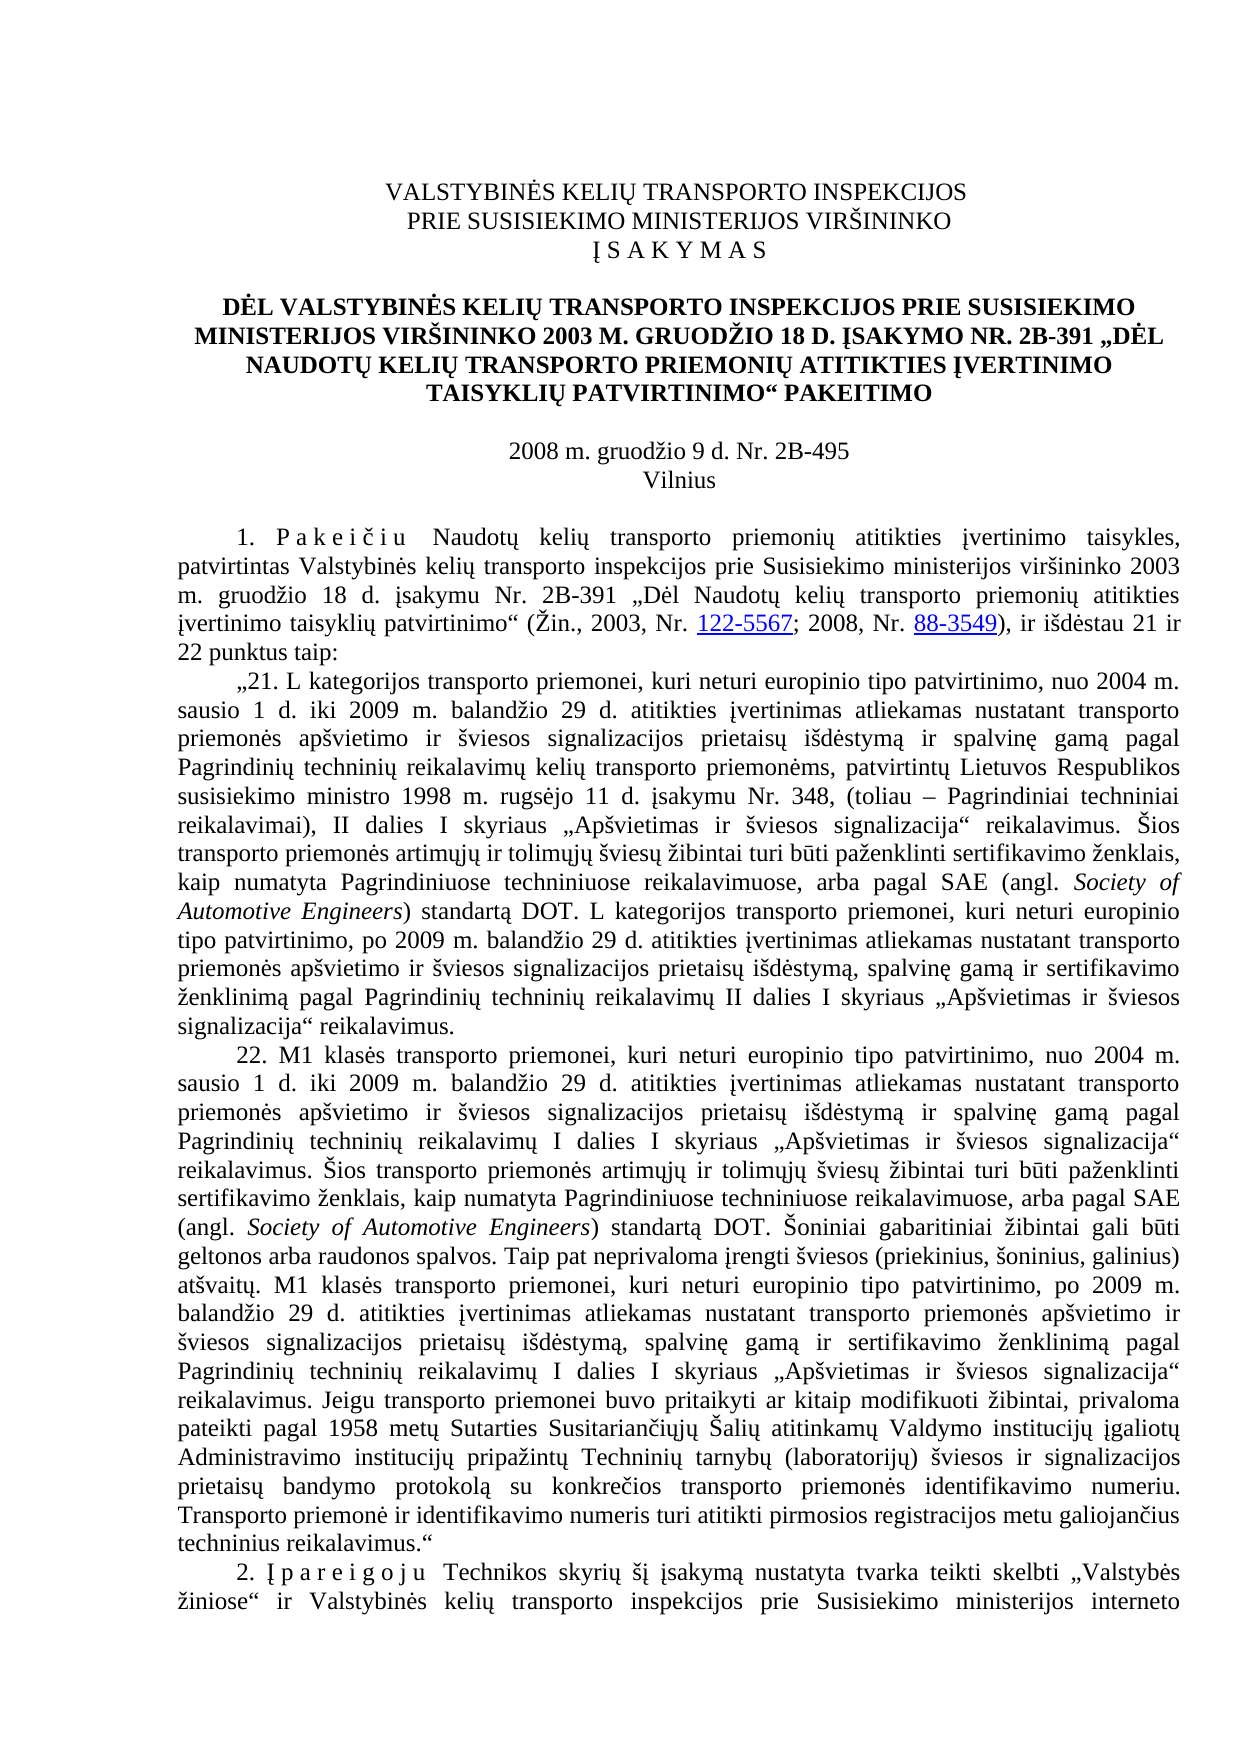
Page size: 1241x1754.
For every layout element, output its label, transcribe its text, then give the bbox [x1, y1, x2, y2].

text 1. Pakeičiu Naudotų kelių transporto priemonių atitikties įvertinimo taisykles, patvirtintas Valstybinės kelių transporto inspekcijos prie Susisiekimo ministerijos viršininko 2003 m. gruodžio 18 d. įsakymu Nr. 2B-391 „Dėl Naudotų kelių transporto priemonių atitikties įvertinimo taisyklių patvirtinimo“ (Žin., 2003, Nr. 122-5567; 2008, Nr. 88-3549), ir išdėstau 21 ir 22 punktus taip: [177, 522, 1181, 666]
text Vilnius [177, 465, 1181, 493]
text DĖL VALSTYBINĖS KELIŲ TRANSPORTO INSPEKCIJOS PRIE SUSISIEKIMO MINISTERIJOS VIRŠININKO 2003 M. GRUODŽIO 18 D. ĮSAKYMO NR. 2B-391 „DĖL NAUDOTŲ KELIŲ TRANSPORTO PRIEMONIŲ ATITIKTIES ĮVERTINIMO TAISYKLIŲ PATVIRTINIMO“ PAKEITIMO [177, 292, 1181, 407]
text PRIE SUSISIEKIMO MINISTERIJOS VIRŠININKO [177, 206, 1181, 235]
text „21. L kategorijos transporto priemonei, kuri neturi europinio tipo patvirtinimo, nuo 2004 m. sausio 1 d. iki 2009 m. balandžio 29 d. atitikties įvertinimas atliekamas nustatant transporto priemonės apšvietimo ir šviesos signalizacijos prietaisų išdėstymą ir spalvinę gamą pagal Pagrindinių techninių reikalavimų kelių transporto priemonėms, patvirtintų Lietuvos Respublikos susisiekimo ministro 1998 m. rugsėjo 11 d. įsakymu Nr. 348, (toliau – Pagrindiniai techniniai reikalavimai), II dalies I skyriaus „Apšvietimas ir šviesos signalizacija“ reikalavimus. Šios transporto priemonės artimųjų ir tolimųjų šviesų žibintai turi būti paženklinti sertifikavimo ženklais, kaip numatyta Pagrindiniuose techniniuose reikalavimuose, arba pagal SAE (angl. Society of Automotive Engineers) standartą DOT. L kategorijos transporto priemonei, kuri neturi europinio tipo patvirtinimo, po 2009 m. balandžio 29 d. atitikties įvertinimas atliekamas nustatant transporto priemonės apšvietimo ir šviesos signalizacijos prietaisų išdėstymą, spalvinę gamą ir sertifikavimo ženklinimą pagal Pagrindinių techninių reikalavimų II dalies I skyriaus „Apšvietimas ir šviesos signalizacija“ reikalavimus. [177, 666, 1181, 1040]
text 2008 m. gruodžio 9 d. Nr. 2B-495 [177, 436, 1181, 465]
text 22. M1 klasės transporto priemonei, kuri neturi europinio tipo patvirtinimo, nuo 2004 m. sausio 1 d. iki 2009 m. balandžio 29 d. atitikties įvertinimas atliekamas nustatant transporto priemonės apšvietimo ir šviesos signalizacijos prietaisų išdėstymą ir spalvinę gamą pagal Pagrindinių techninių reikalavimų I dalies I skyriaus „Apšvietimas ir šviesos signalizacija“ reikalavimus. Šios transporto priemonės artimųjų ir tolimųjų šviesų žibintai turi būti paženklinti sertifikavimo ženklais, kaip numatyta Pagrindiniuose techniniuose reikalavimuose, arba pagal SAE (angl. Society of Automotive Engineers) standartą DOT. Šoniniai gabaritiniai žibintai gali būti geltonos arba raudonos spalvos. Taip pat neprivaloma įrengti šviesos (priekinius, šoninius, galinius) atšvaitų. M1 klasės transporto priemonei, kuri neturi europinio tipo patvirtinimo, po 2009 m. balandžio 29 d. atitikties įvertinimas atliekamas nustatant transporto priemonės apšvietimo ir šviesos signalizacijos prietaisų išdėstymą, spalvinę gamą ir sertifikavimo ženklinimą pagal Pagrindinių techninių reikalavimų I dalies I skyriaus „Apšvietimas ir šviesos signalizacija“ reikalavimus. Jeigu transporto priemonei buvo pritaikyti ar kitaip modifikuoti žibintai, privaloma pateikti pagal 1958 metų Sutarties Susitariančiųjų Šalių atitinkamų Valdymo institucijų įgaliotų Administravimo institucijų pripažintų Techninių tarnybų (laboratorijų) šviesos ir signalizacijos prietaisų bandymo protokolą su konkrečios transporto priemonės identifikavimo numeriu. Transporto priemonė ir identifikavimo numeris turi atitikti pirmosios registracijos metu galiojančius techninius reikalavimus.“ [177, 1040, 1181, 1557]
text 2. Įpareigoju Technikos skyrių šį įsakymą nustatyta tvarka teikti skelbti „Valstybės žiniose“ ir Valstybinės kelių transporto inspekcijos prie Susisiekimo ministerijos interneto [177, 1557, 1181, 1615]
text ĮSAKYMAS [177, 235, 1181, 263]
text VALSTYBINĖS KELIŲ TRANSPORTO INSPEKCIJOS [177, 177, 1181, 206]
